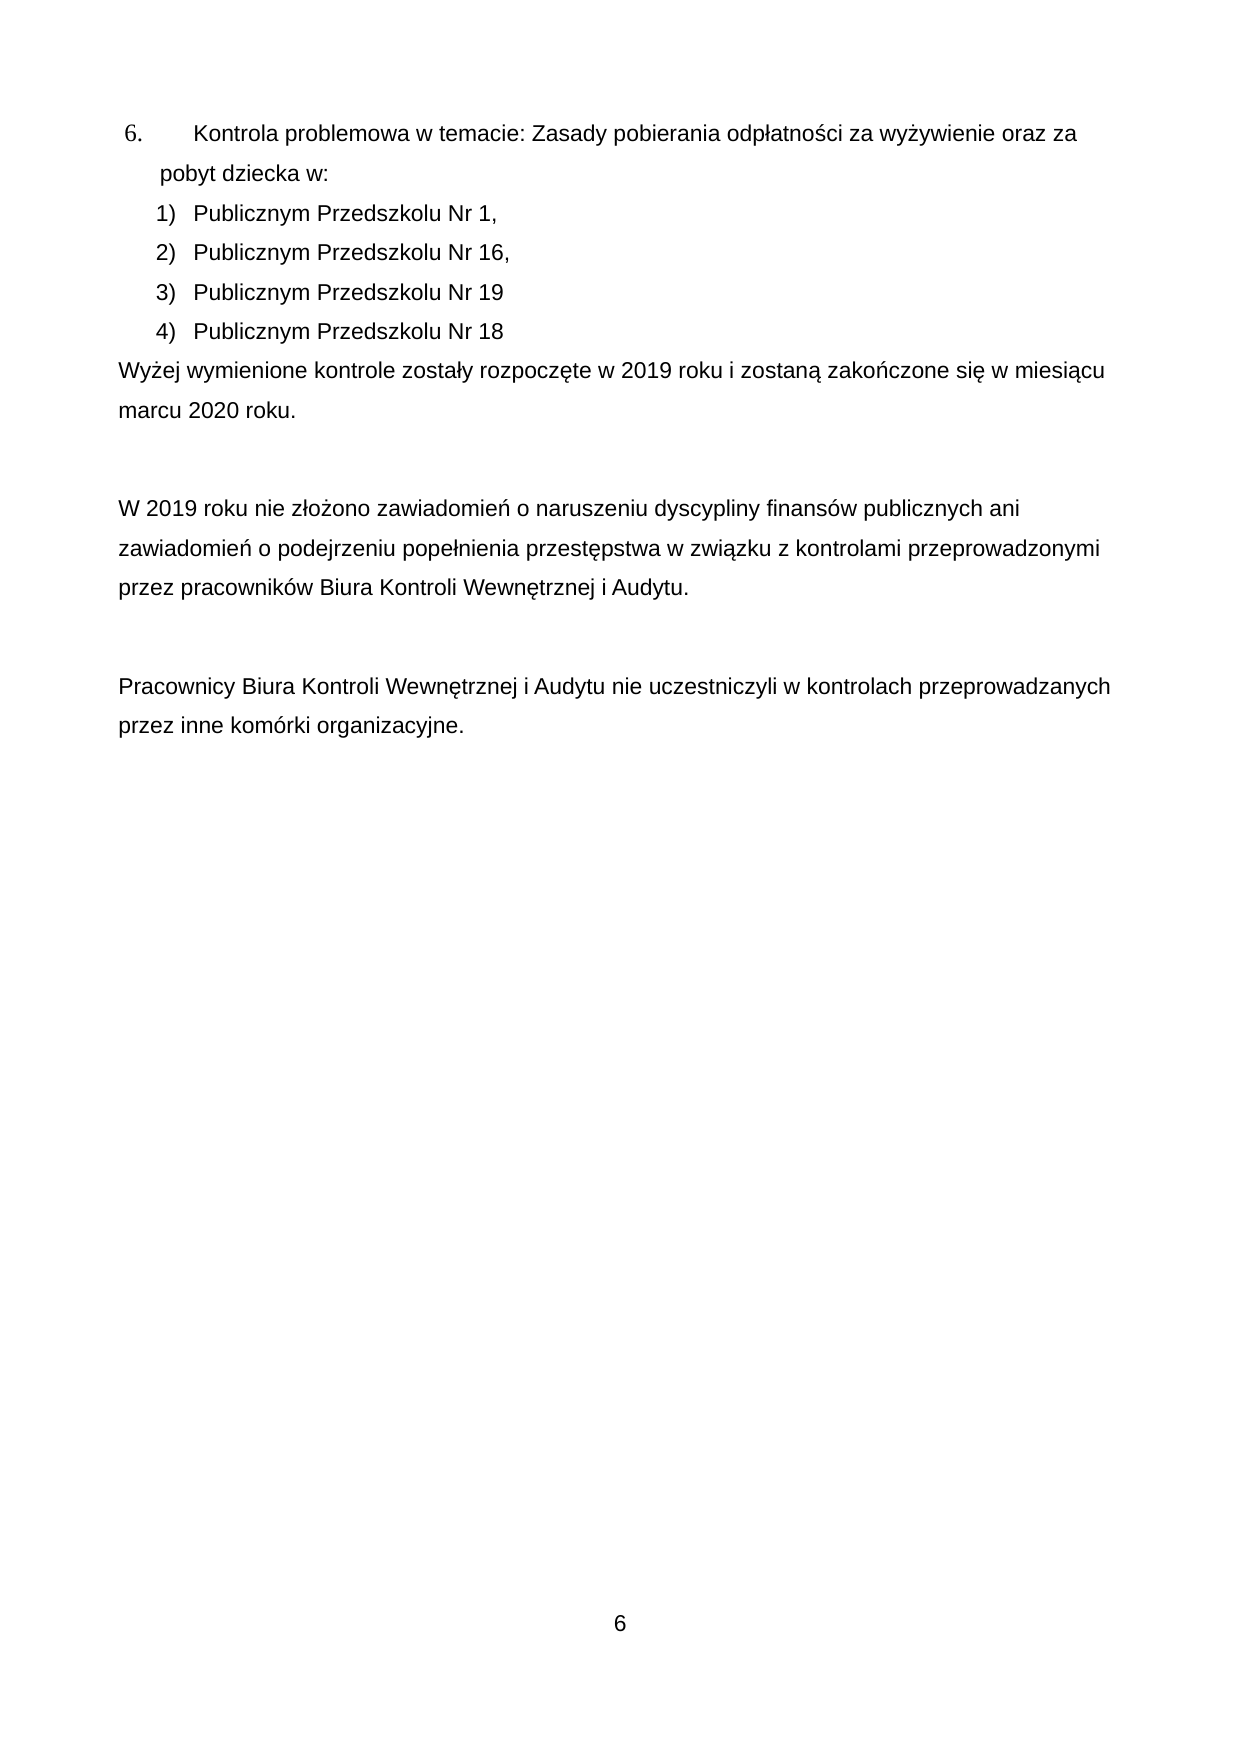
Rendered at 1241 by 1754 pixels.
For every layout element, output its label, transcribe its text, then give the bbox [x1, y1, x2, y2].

text Wyżej wymienione kontrole zostały rozpoczęte w 2019 roku i zostaną zakończone się w miesiącu marcu 2020 roku. [118, 357, 1122, 423]
list Publicznym Przedszkolu Nr 19 [156, 278, 1122, 305]
text W 2019 roku nie złożono zawiadomień o naruszeniu dyscypliny finansów publicznych ani zawiadomień o podejrzeniu popełnienia przestępstwa w związku z kontrolami przeprowadzonymi przez pracowników Biura Kontroli Wewnętrznej i Audytu. [118, 495, 1122, 601]
list Kontrola problemowa w temacie: Zasady pobierania odpłatności za wyżywienie oraz za pobyt dziecka w: [124, 118, 1122, 186]
list Publicznym Przedszkolu Nr 18 [156, 318, 1122, 344]
list Publicznym Przedszkolu Nr 1, [156, 199, 1122, 226]
list Publicznym Przedszkolu Nr 16, [156, 239, 1122, 265]
text Pracownicy Biura Kontroli Wewnętrznej i Audytu nie uczestniczyli w kontrolach przeprowadzanych przez inne komórki organizacyjne. [118, 673, 1122, 739]
